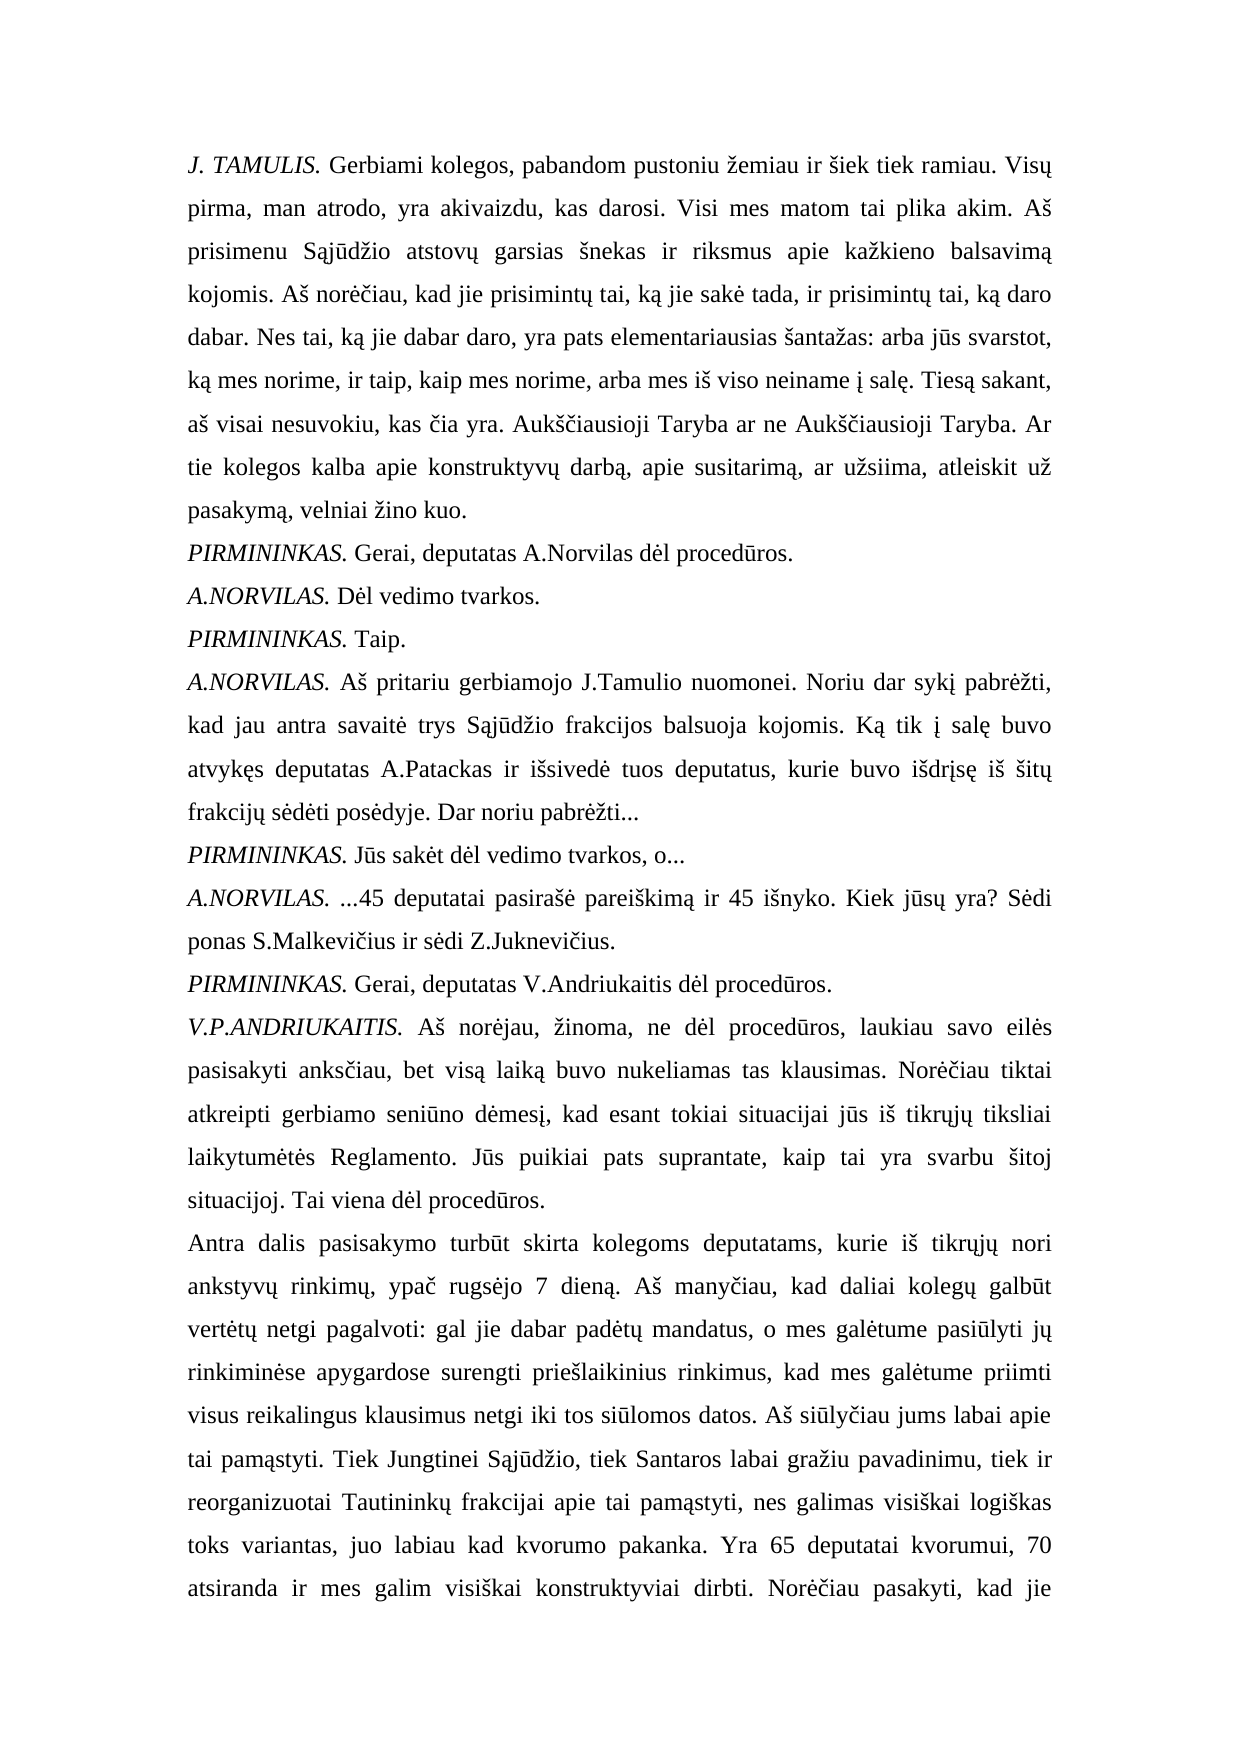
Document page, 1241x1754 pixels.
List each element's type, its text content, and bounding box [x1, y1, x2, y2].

text A.NORVILAS. Dėl vedimo tvarkos. [187, 581, 1053, 610]
text PIRMININKAS. Jūs sakėt dėl vedimo tvarkos, o... [187, 840, 1053, 869]
text PIRMININKAS. Gerai, deputatas V.Andriukaitis dėl procedūros. [187, 969, 1053, 998]
text J. TAMULIS. Gerbiami kolegos, pabandom pustoniu žemiau ir šiek tiek ramiau. Visų pirma, man atrodo, yra akivaizdu, kas darosi. Visi mes matom tai plika akim. Aš prisimenu Sąjūdžio atstovų garsias šnekas ir riksmus apie kažkieno balsavimą kojomis. Aš norėčiau, kad jie prisimintų tai, ką jie sakė tada, ir prisimintų tai, ką daro dabar. Nes tai, ką jie dabar daro, yra pats elementariausias šantažas: arba jūs svarstot, ką mes norime, ir taip, kaip mes norime, arba mes iš viso neiname į salę. Tiesą sakant, aš visai nesuvokiu, kas čia yra. Aukščiausioji Taryba ar ne Aukščiausioji Taryba. Ar tie kolegos kalba apie konstruktyvų darbą, apie susitarimą, ar užsiima, atleiskit už pasakymą, velniai žino kuo. [187, 150, 1053, 524]
text A.NORVILAS. Aš pritariu gerbiamojo J.Tamulio nuomonei. Noriu dar sykį pabrėžti, kad jau antra savaitė trys Sąjūdžio frakcijos balsuoja kojomis. Ką tik į salę buvo atvykęs deputatas A.Patackas ir išsivedė tuos deputatus, kurie buvo išdrįsę iš šitų frakcijų sėdėti posėdyje. Dar noriu pabrėžti... [187, 667, 1053, 826]
text PIRMININKAS. Taip. [187, 624, 1053, 653]
text PIRMININKAS. Gerai, deputatas A.Norvilas dėl procedūros. [187, 538, 1053, 567]
text V.P.ANDRIUKAITIS. Aš norėjau, žinoma, ne dėl procedūros, laukiau savo eilės pasisakyti anksčiau, bet visą laiką buvo nukeliamas tas klausimas. Norėčiau tiktai atkreipti gerbiamo seniūno dėmesį, kad esant tokiai situacijai jūs iš tikrųjų tiksliai laikytumėtės Reglamento. Jūs puikiai pats suprantate, kaip tai yra svarbu šitoj situacijoj. Tai viena dėl procedūros. [187, 1012, 1053, 1214]
text Antra dalis pasisakymo turbūt skirta kolegoms deputatams, kurie iš tikrųjų nori ankstyvų rinkimų, ypač rugsėjo 7 dieną. Aš manyčiau, kad daliai kolegų galbūt vertėtų netgi pagalvoti: gal jie dabar padėtų mandatus, o mes galėtume pasiūlyti jų rinkiminėse apygardose surengti priešlaikinius rinkimus, kad mes galėtume priimti visus reikalingus klausimus netgi iki tos siūlomos datos. Aš siūlyčiau jums labai apie tai pamąstyti. Tiek Jungtinei Sąjūdžio, tiek Santaros labai gražiu pavadinimu, tiek ir reorganizuotai Tautininkų frakcijai apie tai pamąstyti, nes galimas visiškai logiškas toks variantas, juo labiau kad kvorumo pakanka. Yra 65 deputatai kvorumui, 70 atsiranda ir mes galim visiškai konstruktyviai dirbti. Norėčiau pasakyti, kad jie [187, 1228, 1053, 1602]
text A.NORVILAS. ...45 deputatai pasirašė pareiškimą ir 45 išnyko. Kiek jūsų yra? Sėdi ponas S.Malkevičius ir sėdi Z.Juknevičius. [187, 883, 1053, 955]
